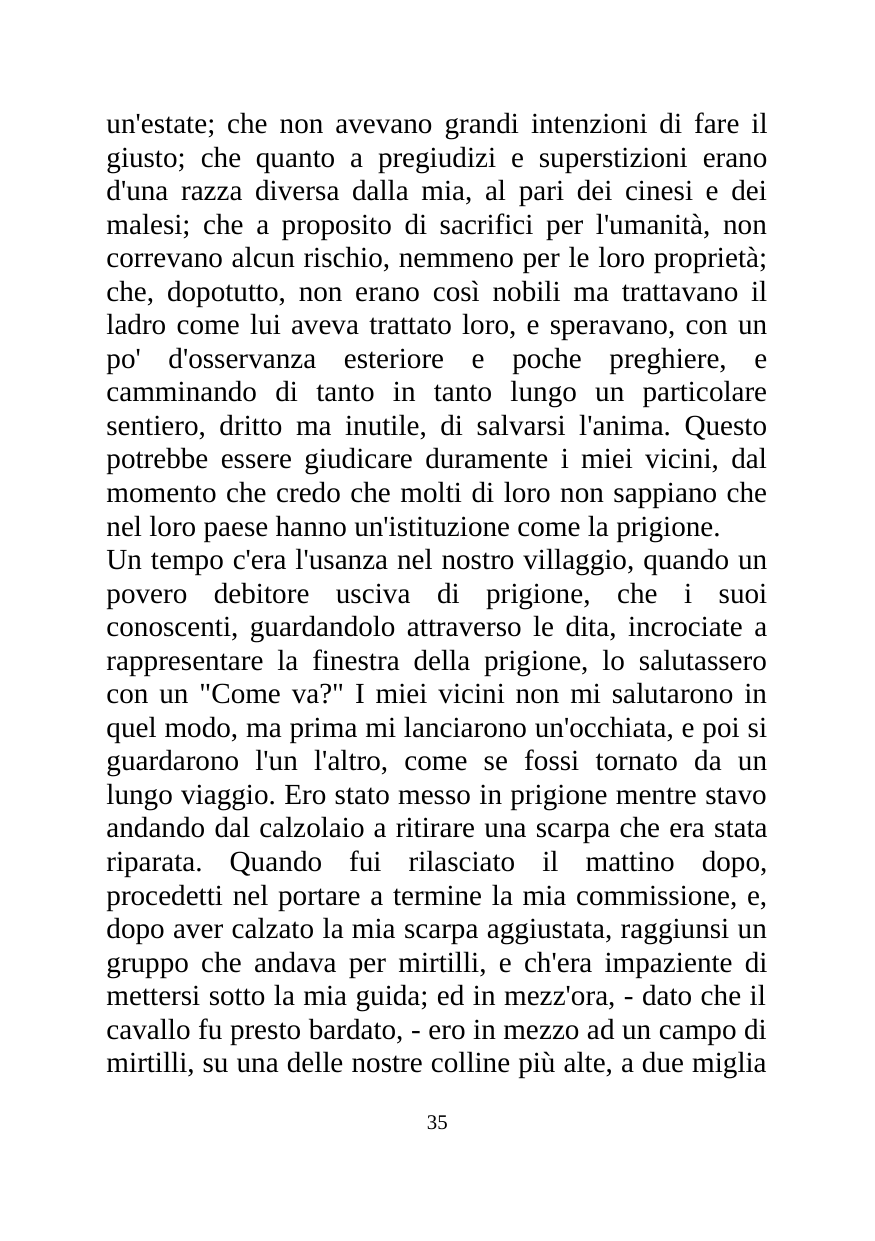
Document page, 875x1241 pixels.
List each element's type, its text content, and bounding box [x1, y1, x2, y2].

text Un tempo c'era l'usanza nel nostro villaggio, quando un povero debitore usciva di prigione, che i suoi conoscenti, guardandolo attraverso le dita, incrociate a rappresentare la finestra della prigione, lo salutassero con un "Come va?" I miei vicini non mi salutarono in quel modo, ma prima mi lanciarono un'occhiata, e poi si guardarono l'un l'altro, come se fossi tornato da un lungo viaggio. Ero stato messo in prigione mentre stavo andando dal calzolaio a ritirare una scarpa che era stata riparata. Quando fui rilasciato il mattino dopo, procedetti nel portare a termine la mia commissione, e, dopo aver calzato la mia scarpa aggiustata, raggiunsi un gruppo che andava per mirtilli, e ch'era impaziente di mettersi sotto la mia guida; ed in mezz'ora, - dato che il cavallo fu presto bardato, - ero in mezzo ad un campo di mirtilli, su una delle nostre colline più alte, a due miglia [106, 542, 768, 1079]
text un'estate; che non avevano grandi intenzioni di fare il giusto; che quanto a pregiudizi e superstizioni erano d'una razza diversa dalla mia, al pari dei cinesi e dei malesi; che a proposito di sacrifici per l'umanità, non correvano alcun rischio, nemmeno per le loro proprietà; che, dopotutto, non erano così nobili ma trattavano il ladro come lui aveva trattato loro, e speravano, con un po' d'osservanza esteriore e poche preghiere, e camminando di tanto in tanto lungo un particolare sentiero, dritto ma inutile, di salvarsi l'anima. Questo potrebbe essere giudicare duramente i miei vicini, dal momento che credo che molti di loro non sappiano che nel loro paese hanno un'istituzione come la prigione. [106, 106, 768, 542]
